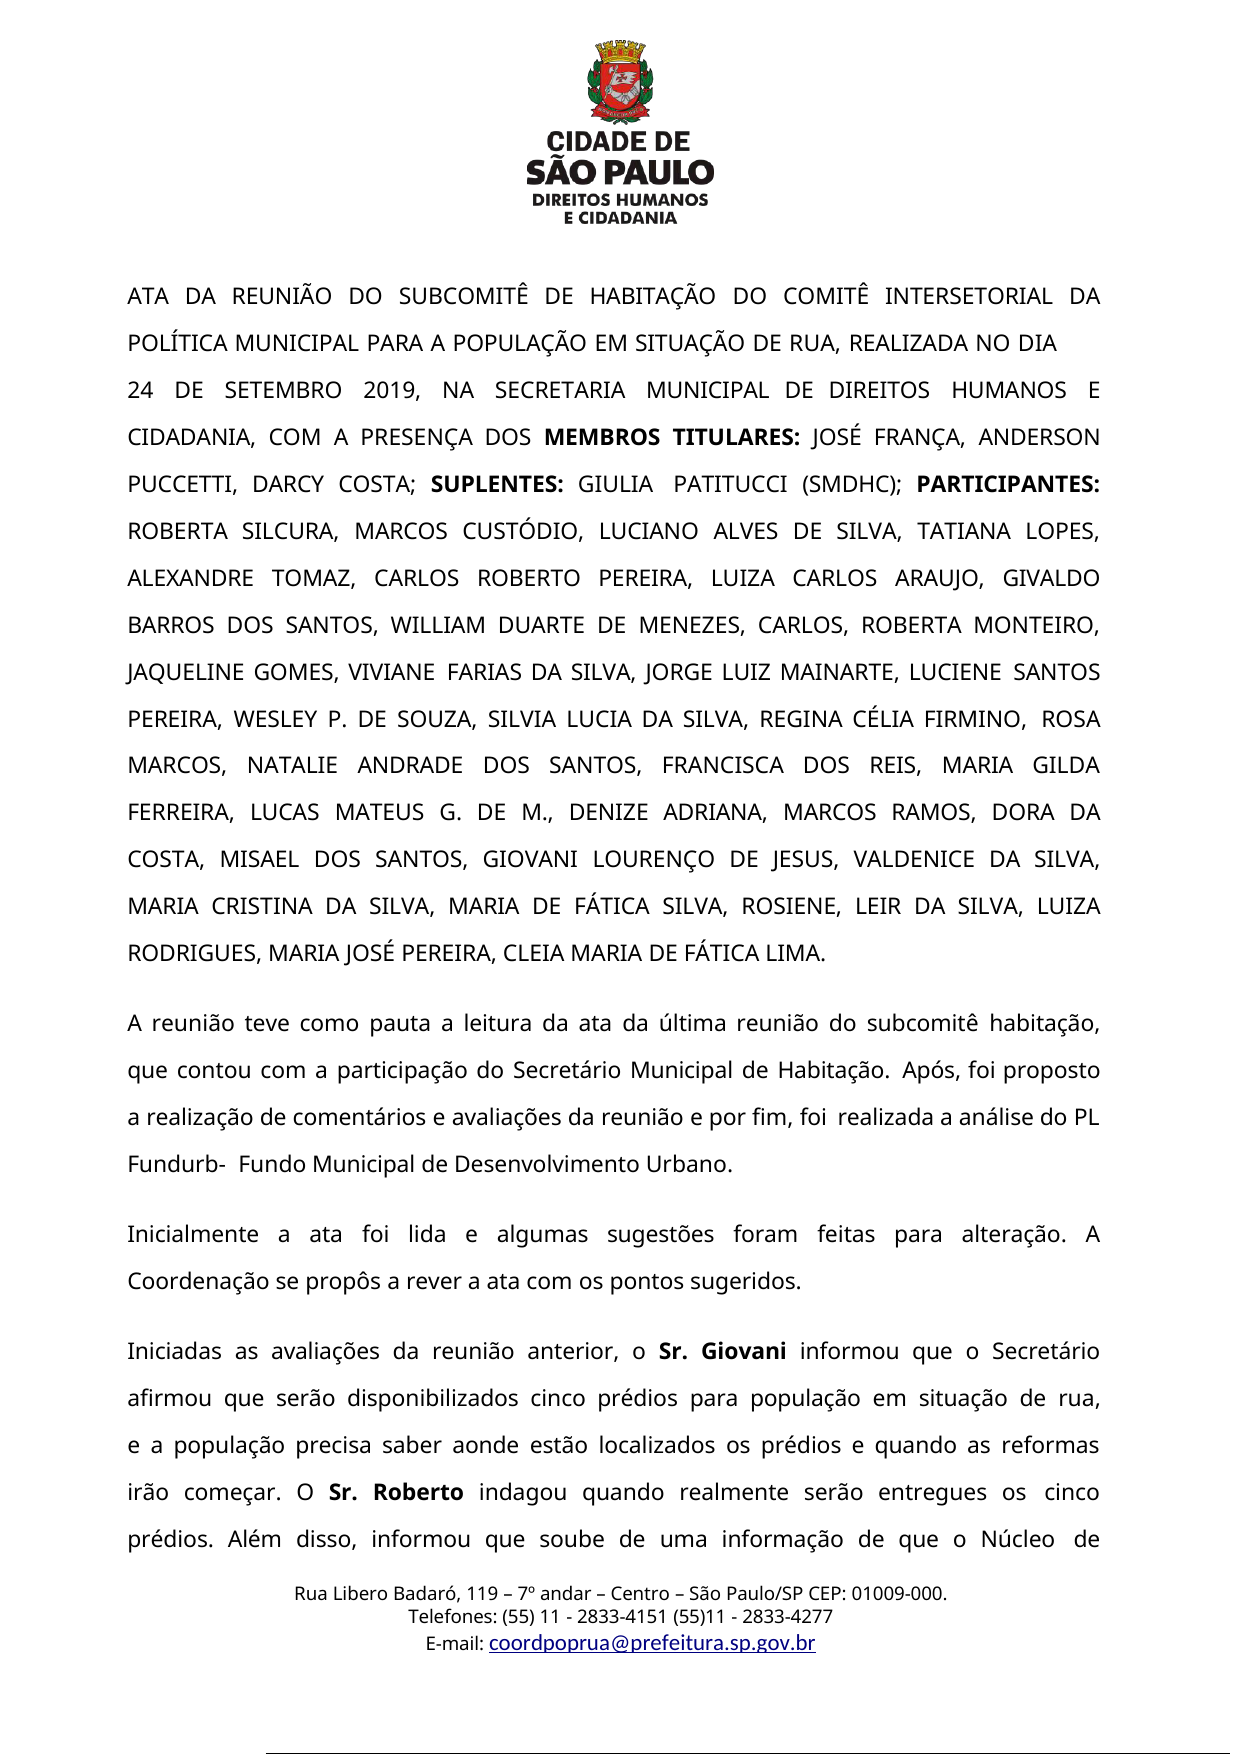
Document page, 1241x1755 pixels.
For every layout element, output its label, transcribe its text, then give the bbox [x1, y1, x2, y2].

text Iniciadas as avaliações da reunião anterior, o Sr. Giovani informou que o Secretário afirmou que serão disponibilizados cinco prédios para população em situação de rua, e a população precisa saber aonde estão localizados os prédios e quando as reformas irão começar. O Sr. Roberto indagou quando realmente serão entregues os cinco prédios. Além disso, informou que soube de uma informação de que o Núcleo de [127, 1335, 1101, 1554]
text ATA DA REUNIÃO DO SUBCOMITÊ DE HABITAÇÃO DO COMITÊ INTERSETORIAL DA POLÍTICA MUNICIPAL PARA A POPULAÇÃO EM SITUAÇÃO DE RUA, REALIZADA NO DIA [127, 280, 1101, 358]
text Inicialmente a ata foi lida e algumas sugestões foram feitas para alteração. A Coordenação se propôs a rever a ata com os pontos sugeridos. [127, 1218, 1100, 1296]
text A reunião teve como pauta a leitura da ata da última reunião do subcomitê habitação, que contou com a participação do Secretário Municipal de Habitação. Após, foi proposto a realização de comentários e avaliações da reunião e por fim, foi realizada a análise do PL Fundurb- Fundo Municipal de Desenvolvimento Urbano. [127, 1007, 1101, 1179]
text 24 DE SETEMBRO 2019, NA SECRETARIA MUNICIPAL DE DIREITOS HUMANOS E CIDADANIA, COM A PRESENÇA DOS MEMBROS TITULARES: JOSÉ FRANÇA, ANDERSON PUCCETTI, DARCY COSTA; SUPLENTES: GIULIA PATITUCCI (SMDHC); PARTICIPANTES: ROBERTA SILCURA, MARCOS CUSTÓDIO, LUCIANO ALVES DE SILVA, TATIANA LOPES, ALEXANDRE TOMAZ, CARLOS ROBERTO PEREIRA, LUIZA CARLOS ARAUJO, GIVALDO BARROS DOS SANTOS, WILLIAM DUARTE DE MENEZES, CARLOS, ROBERTA MONTEIRO, JAQUELINE GOMES, VIVIANE FARIAS DA SILVA, JORGE LUIZ MAINARTE, LUCIENE SANTOS PEREIRA, WESLEY P. DE SOUZA, SILVIA LUCIA DA SILVA, REGINA CÉLIA FIRMINO, ROSA MARCOS, NATALIE ANDRADE DOS SANTOS, FRANCISCA DOS REIS, MARIA GILDA FERREIRA, LUCAS MATEUS G. DE M., DENIZE ADRIANA, MARCOS RAMOS, DORA DA COSTA, MISAEL DOS SANTOS, GIOVANI LOURENÇO DE JESUS, VALDENICE DA SILVA, MARIA CRISTINA DA SILVA, MARIA DE FÁTICA SILVA, ROSIENE, LEIR DA SILVA, LUIZA RODRIGUES, MARIA JOSÉ PEREIRA, CLEIA MARIA DE FÁTICA LIMA. [127, 374, 1101, 968]
